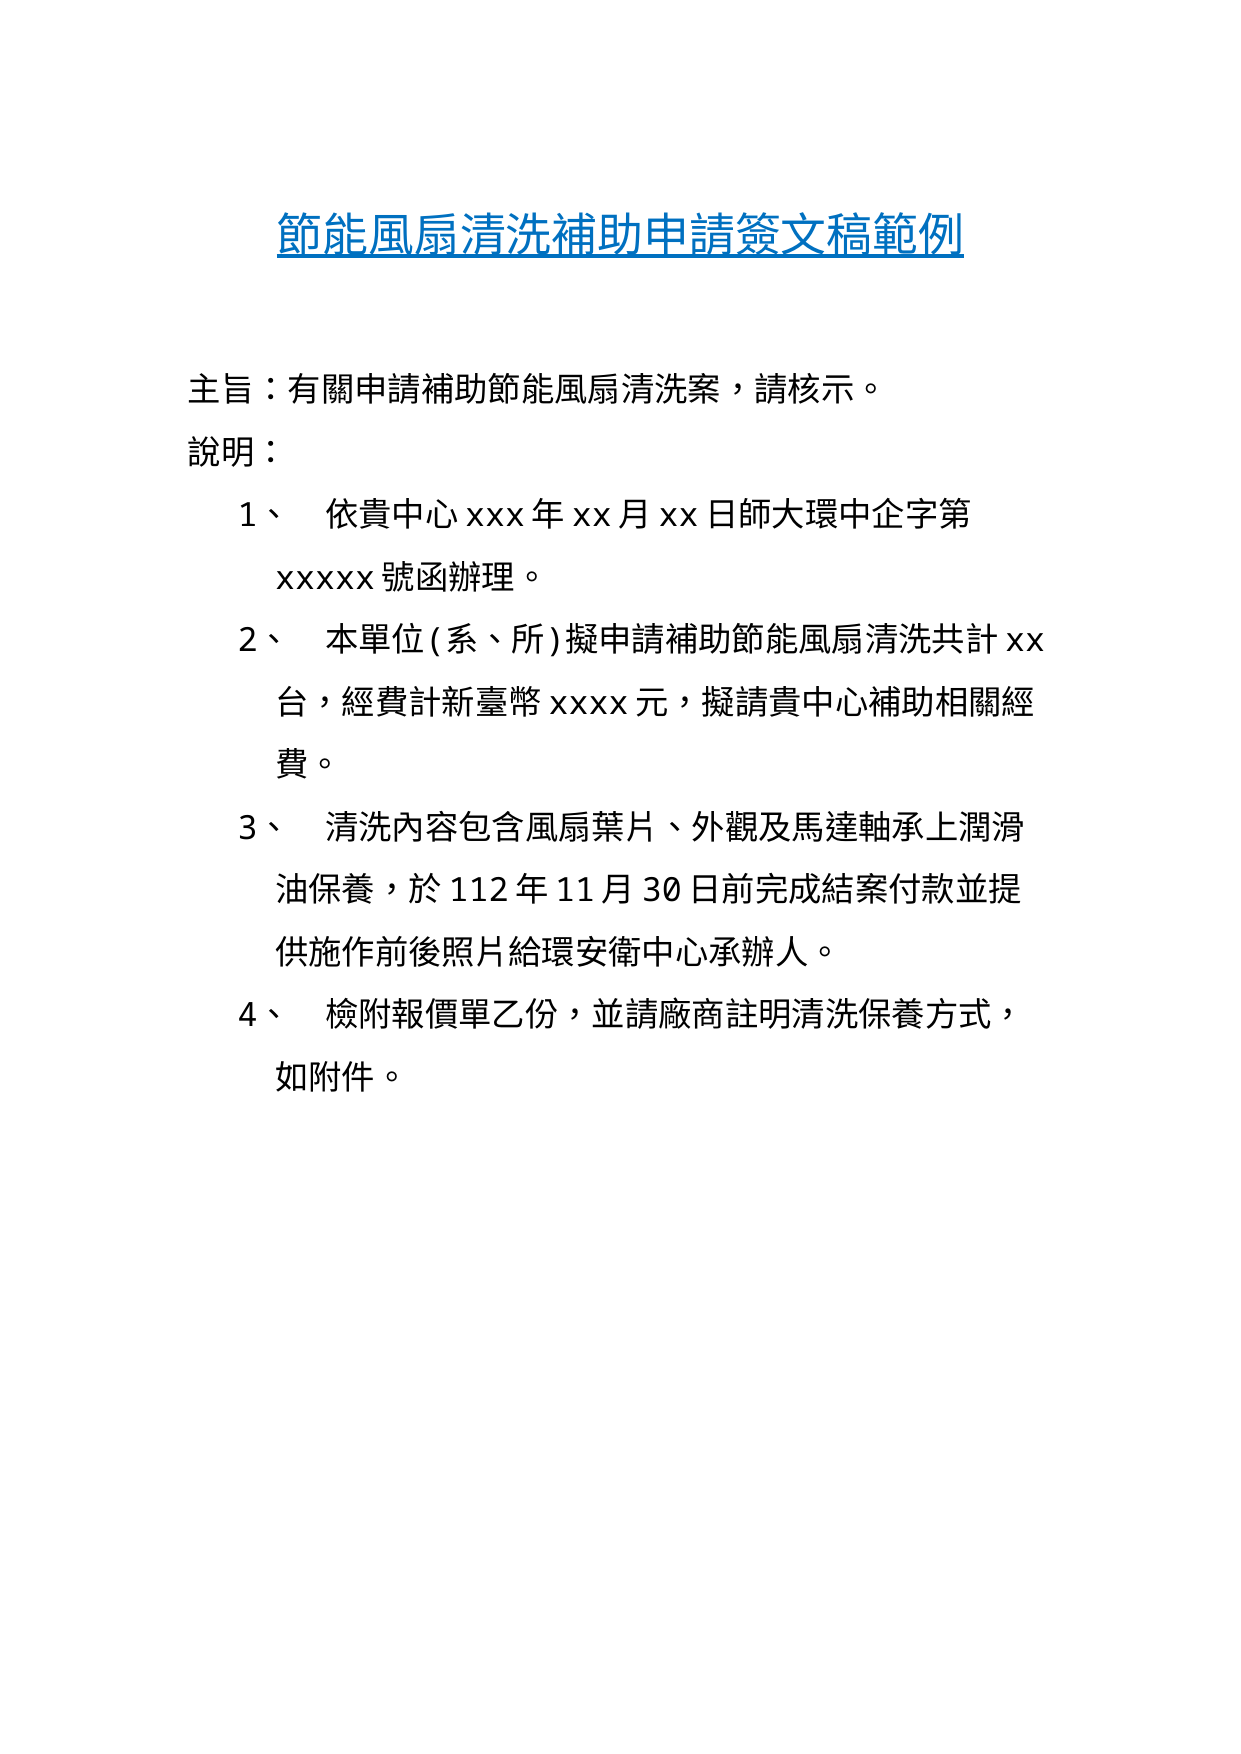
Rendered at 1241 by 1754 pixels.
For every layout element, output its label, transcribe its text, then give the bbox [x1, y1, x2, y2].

list 檢附報價單乙份，並請廠商註明清洗保養方式，如附件。 [237, 971, 1053, 1096]
list 本單位(系、所)擬申請補助節能風扇清洗共計xx台，經費計新臺幣xxxx元，擬請貴中心補助相關經費。 [237, 596, 1053, 783]
text 節能風扇清洗補助申請簽文稿範例 [187, 158, 1053, 283]
text 說明： [187, 408, 1053, 471]
text 主旨：有關申請補助節能風扇清洗案，請核示。 [187, 346, 1053, 408]
list 清洗內容包含風扇葉片、外觀及馬達軸承上潤滑油保養，於112年11月30日前完成結案付款並提供施作前後照片給環安衛中心承辦人。 [237, 783, 1053, 971]
list 依貴中心xxx年xx月xx日師大環中企字第xxxxx號函辦理。 [237, 471, 1053, 596]
